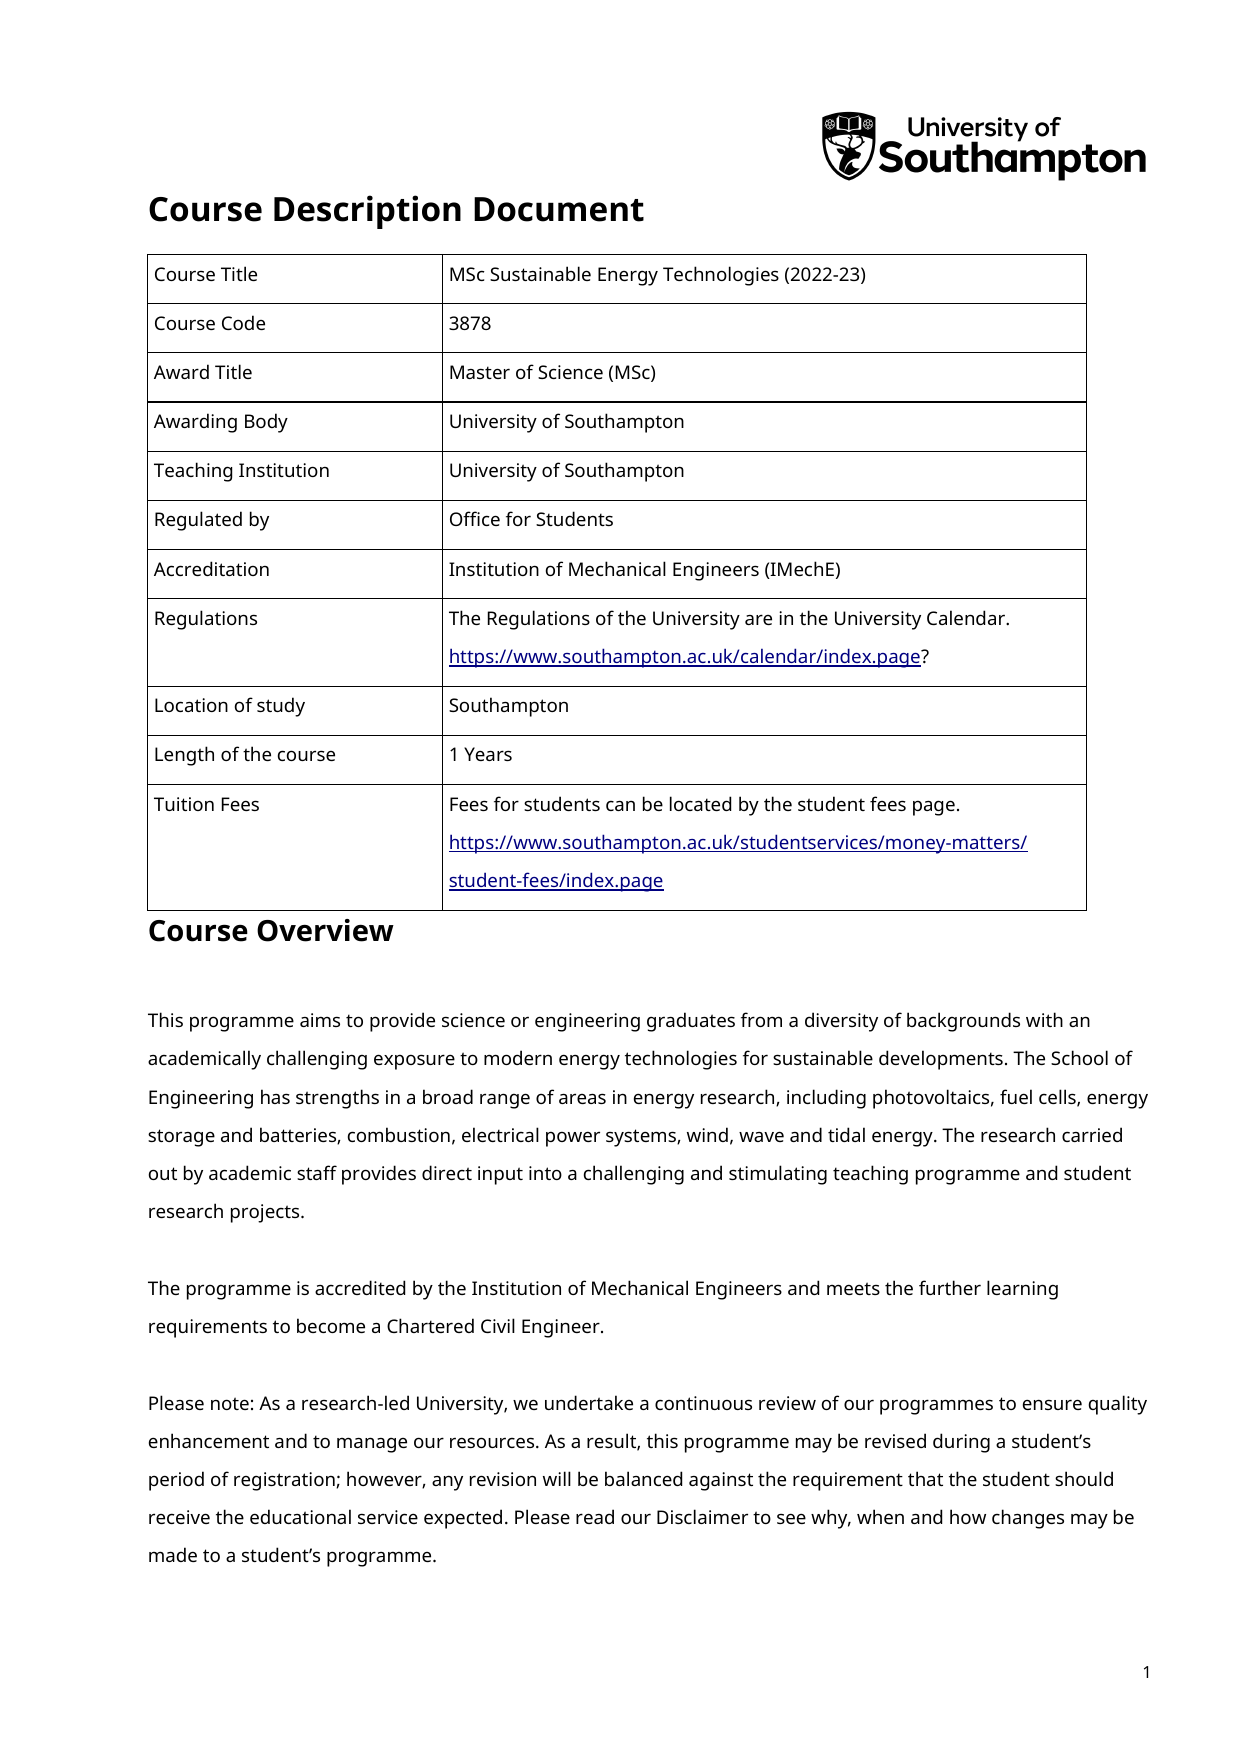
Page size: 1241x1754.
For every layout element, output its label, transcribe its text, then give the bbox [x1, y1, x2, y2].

table_cell Teaching Institution [148, 452, 442, 500]
table_cell The Regulations of the University are in the University Calendar. https://www.southampton.ac.uk/calendar/index.page? [443, 599, 1086, 686]
table_cell Master of Science (MSc) [443, 353, 1086, 401]
table_cell Awarding Body [148, 403, 442, 451]
table_cell Office for Students [443, 501, 1086, 549]
table_cell Location of study [148, 687, 442, 735]
table_cell Fees for students can be located by the student fees page. https://www.southampton.ac.uk/studentservices/money-matters/student-fees/index.page [443, 785, 1086, 909]
table_cell Southampton [443, 687, 1086, 735]
table_cell Course Code [148, 304, 442, 352]
table_cell Regulated by [148, 501, 442, 549]
table_cell 3878 [443, 304, 1086, 352]
table_cell Award Title [148, 353, 442, 401]
table_cell 1 Years [443, 736, 1086, 784]
table_cell University of Southampton [443, 452, 1086, 500]
subtitle Course Overview [148, 911, 1152, 950]
table_cell Accreditation [148, 550, 442, 598]
table_cell Regulations [148, 599, 442, 686]
table_header Course Title [148, 255, 442, 303]
table_cell Institution of Mechanical Engineers (IMechE) [443, 550, 1086, 598]
table_header MSc Sustainable Energy Technologies (2022-23) [443, 255, 1086, 303]
subtitle Course Description Document [148, 186, 1152, 231]
table_cell Length of the course [148, 736, 442, 784]
text This programme aims to provide science or engineering graduates from a diversity of backgrounds with an academically challenging exposure to modern energy technologies for sustainable developments. The School of Engineering has strengths in a broad range of areas in energy research, including photovoltaics, fuel cells, energy storage and batteries, combustion, electrical power systems, wind, wave and tidal energy. The research carried out by academic staff provides direct input into a challenging and stimulating teaching programme and student research projects. The programme is accredited by the Institution of Mechanical Engineers and meets the further learning requirements to become a Chartered Civil Engineer. Please note: As a research-led University, we undertake a continuous review of our programmes to ensure quality enhancement and to manage our resources. As a result, this programme may be revised during a student’s period of registration; however, any revision will be balanced against the requirement that the student should receive the educational service expected. Please read our Disclaimer to see why, when and how changes may be made to a student’s programme. [148, 1007, 1152, 1606]
table_cell Tuition Fees [148, 785, 442, 909]
table_cell University of Southampton [443, 403, 1086, 451]
